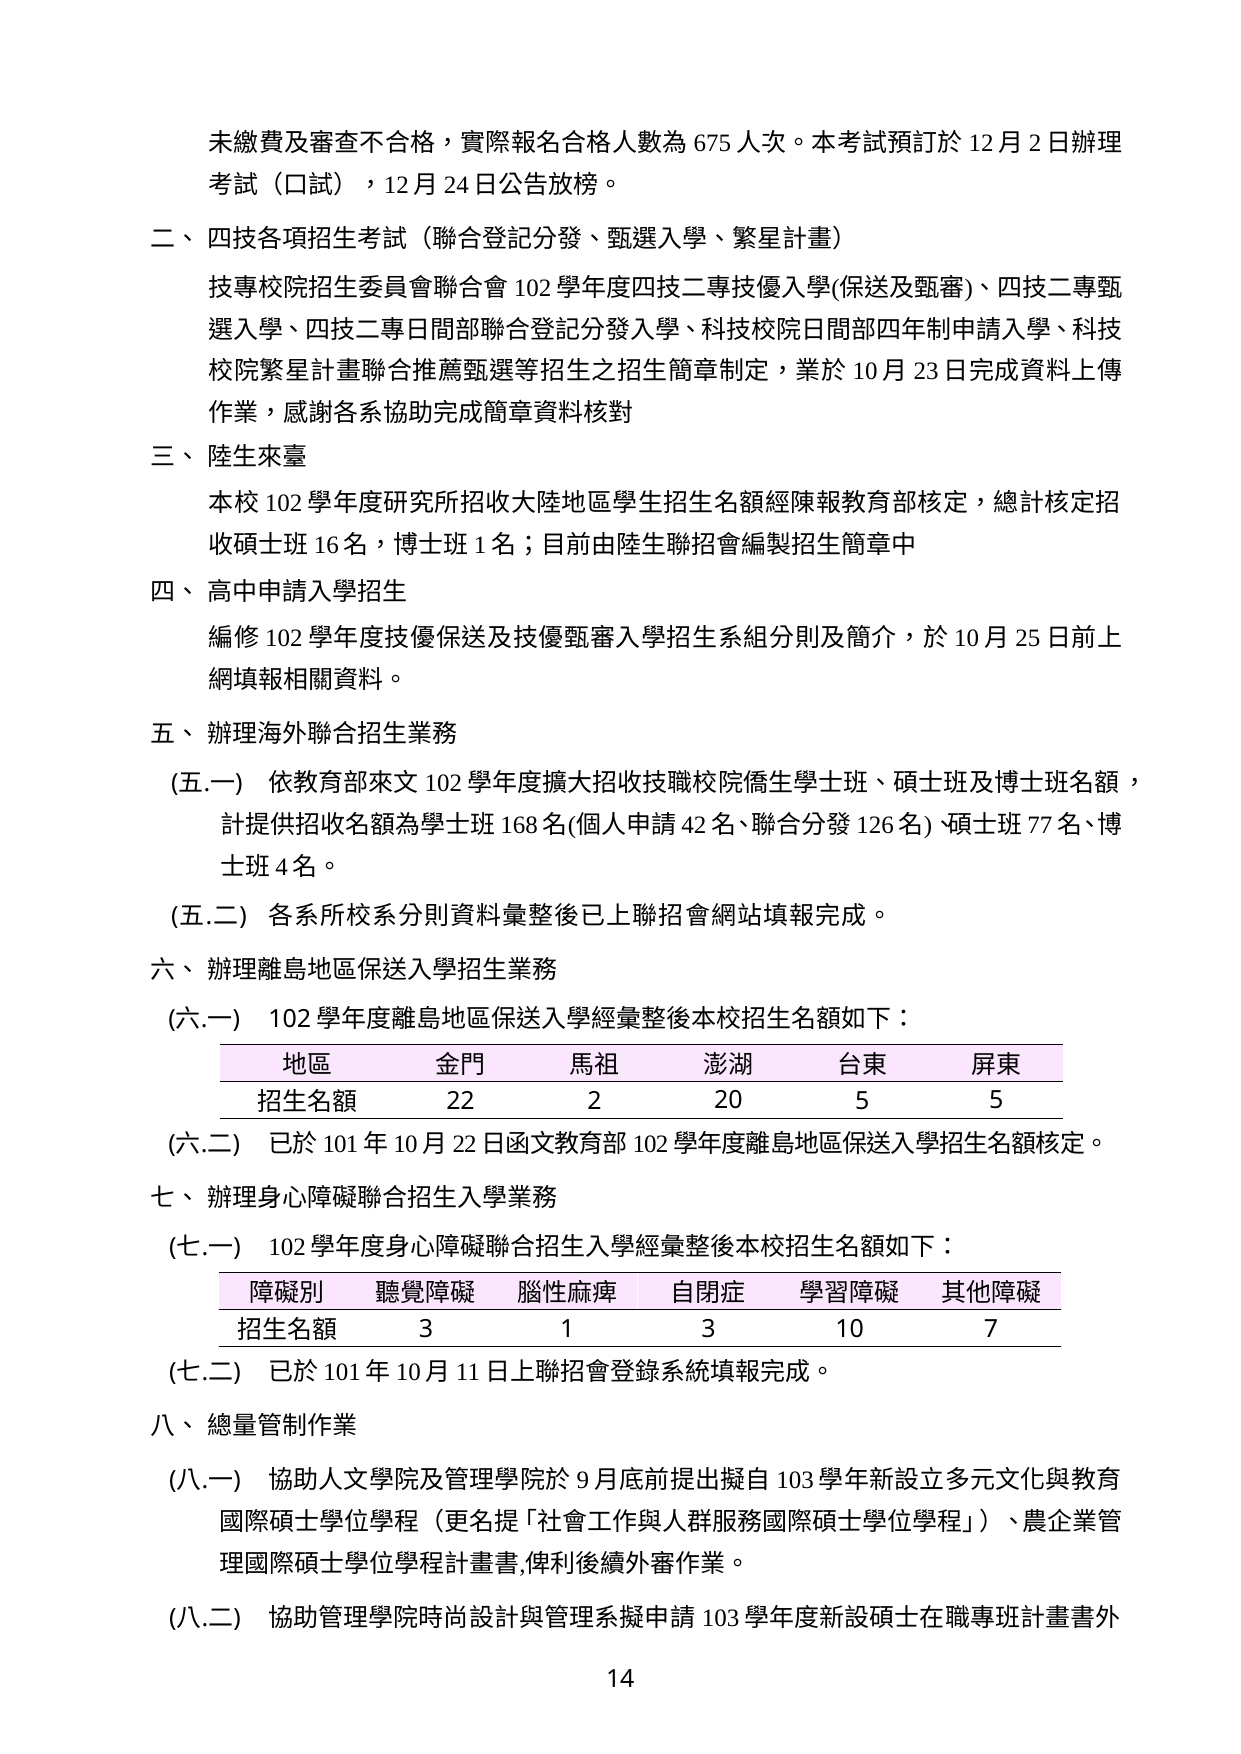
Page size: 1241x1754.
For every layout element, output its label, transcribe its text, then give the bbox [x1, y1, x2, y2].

list 總量管制作業 [150, 1401, 1122, 1443]
table_header 自閉症 [638, 1273, 779, 1309]
table_header 腦性麻痺 [496, 1273, 637, 1309]
list 四技各項招生考試（聯合登記分發、甄選入學、繁星計畫） [150, 214, 1122, 256]
table_header 台東 [795, 1045, 929, 1081]
table_header 障礙別 [219, 1273, 355, 1309]
list 協助管理學院時尚設計與管理系擬申請103學年度新設碩士在職專班計畫書外 [169, 1593, 1122, 1635]
table_cell 1 [496, 1310, 637, 1346]
table_cell 7 [920, 1310, 1061, 1346]
list 高中申請入學招生 [150, 567, 1122, 608]
text 本校102學年度研究所招收大陸地區學生招生名額經陳報教育部核定，總計核定招收碩士班16名，博士班1名；目前由陸生聯招會編製招生簡章中 [208, 478, 1122, 562]
table_cell 20 [661, 1082, 795, 1118]
table_cell 5 [795, 1082, 929, 1118]
table_header 其他障礙 [920, 1273, 1061, 1309]
list 陸生來臺 [150, 432, 1122, 473]
table_header 學習障礙 [779, 1273, 920, 1309]
table_header 聽覺障礙 [355, 1273, 496, 1309]
text 未繳費及審查不合格，實際報名合格人數為675人次。本考試預訂於12月2日辦理考試（口試），12月24日公告放榜。 [208, 118, 1122, 201]
table_cell 2 [527, 1082, 661, 1118]
table_header 金門 [393, 1045, 527, 1081]
table_header 澎湖 [661, 1045, 795, 1081]
table_cell 22 [393, 1082, 527, 1118]
table_cell 3 [355, 1310, 496, 1346]
table_cell 5 [929, 1082, 1063, 1118]
list 辦理離島地區保送入學招生業務 [150, 945, 1122, 987]
table_cell 3 [638, 1310, 779, 1346]
list 依教育部來文102學年度擴大招收技職校院僑生學士班、碩士班及博士班名額，計提供招收名額為學士班168名(個人申請42名、聯合分發126名)、碩士班77名、博士班4名。 [171, 758, 1122, 883]
table_header 屏東 [929, 1045, 1063, 1081]
list 辦理身心障礙聯合招生入學業務 [150, 1173, 1122, 1215]
table_header 地區 [220, 1045, 393, 1081]
list 102學年度身心障礙聯合招生入學經彙整後本校招生名額如下： [169, 1222, 1122, 1264]
table_cell 招生名額 [220, 1082, 393, 1118]
text 編修102學年度技優保送及技優甄審入學招生系組分則及簡介，於10月25日前上網填報相關資料。 [208, 613, 1122, 697]
table_cell 10 [779, 1310, 920, 1346]
table_cell 招生名額 [219, 1310, 355, 1346]
list 102學年度離島地區保送入學經彙整後本校招生名額如下： [168, 994, 1122, 1036]
list 協助人文學院及管理學院於9月底前提出擬自103學年新設立多元文化與教育國際碩士學位學程（更名提「社會工作與人群服務國際碩士學位學程」）、農企業管理國際碩士學位學程計畫書,俾利後續外審作業。 [169, 1456, 1122, 1581]
table_header 馬祖 [527, 1045, 661, 1081]
list 各系所校系分則資料彙整後已上聯招會網站填報完成。 [171, 891, 1122, 933]
text 技專校院招生委員會聯合會102學年度四技二專技優入學(保送及甄審)、四技二專甄選入學、四技二專日間部聯合登記分發入學、科技校院日間部四年制申請入學、科技校院繁星計畫聯合推薦甄選等招生之招生簡章制定，業於10月23日完成資料上傳作業，感謝各系協助完成簡章資料核對 [208, 263, 1122, 430]
list 辦理海外聯合招生業務 [150, 709, 1122, 751]
list 已於101年10月22日函文教育部102學年度離島地區保送入學招生名額核定。 [168, 1119, 1122, 1161]
list 已於101年10月11日上聯招會登錄系統填報完成。 [169, 1347, 1122, 1389]
